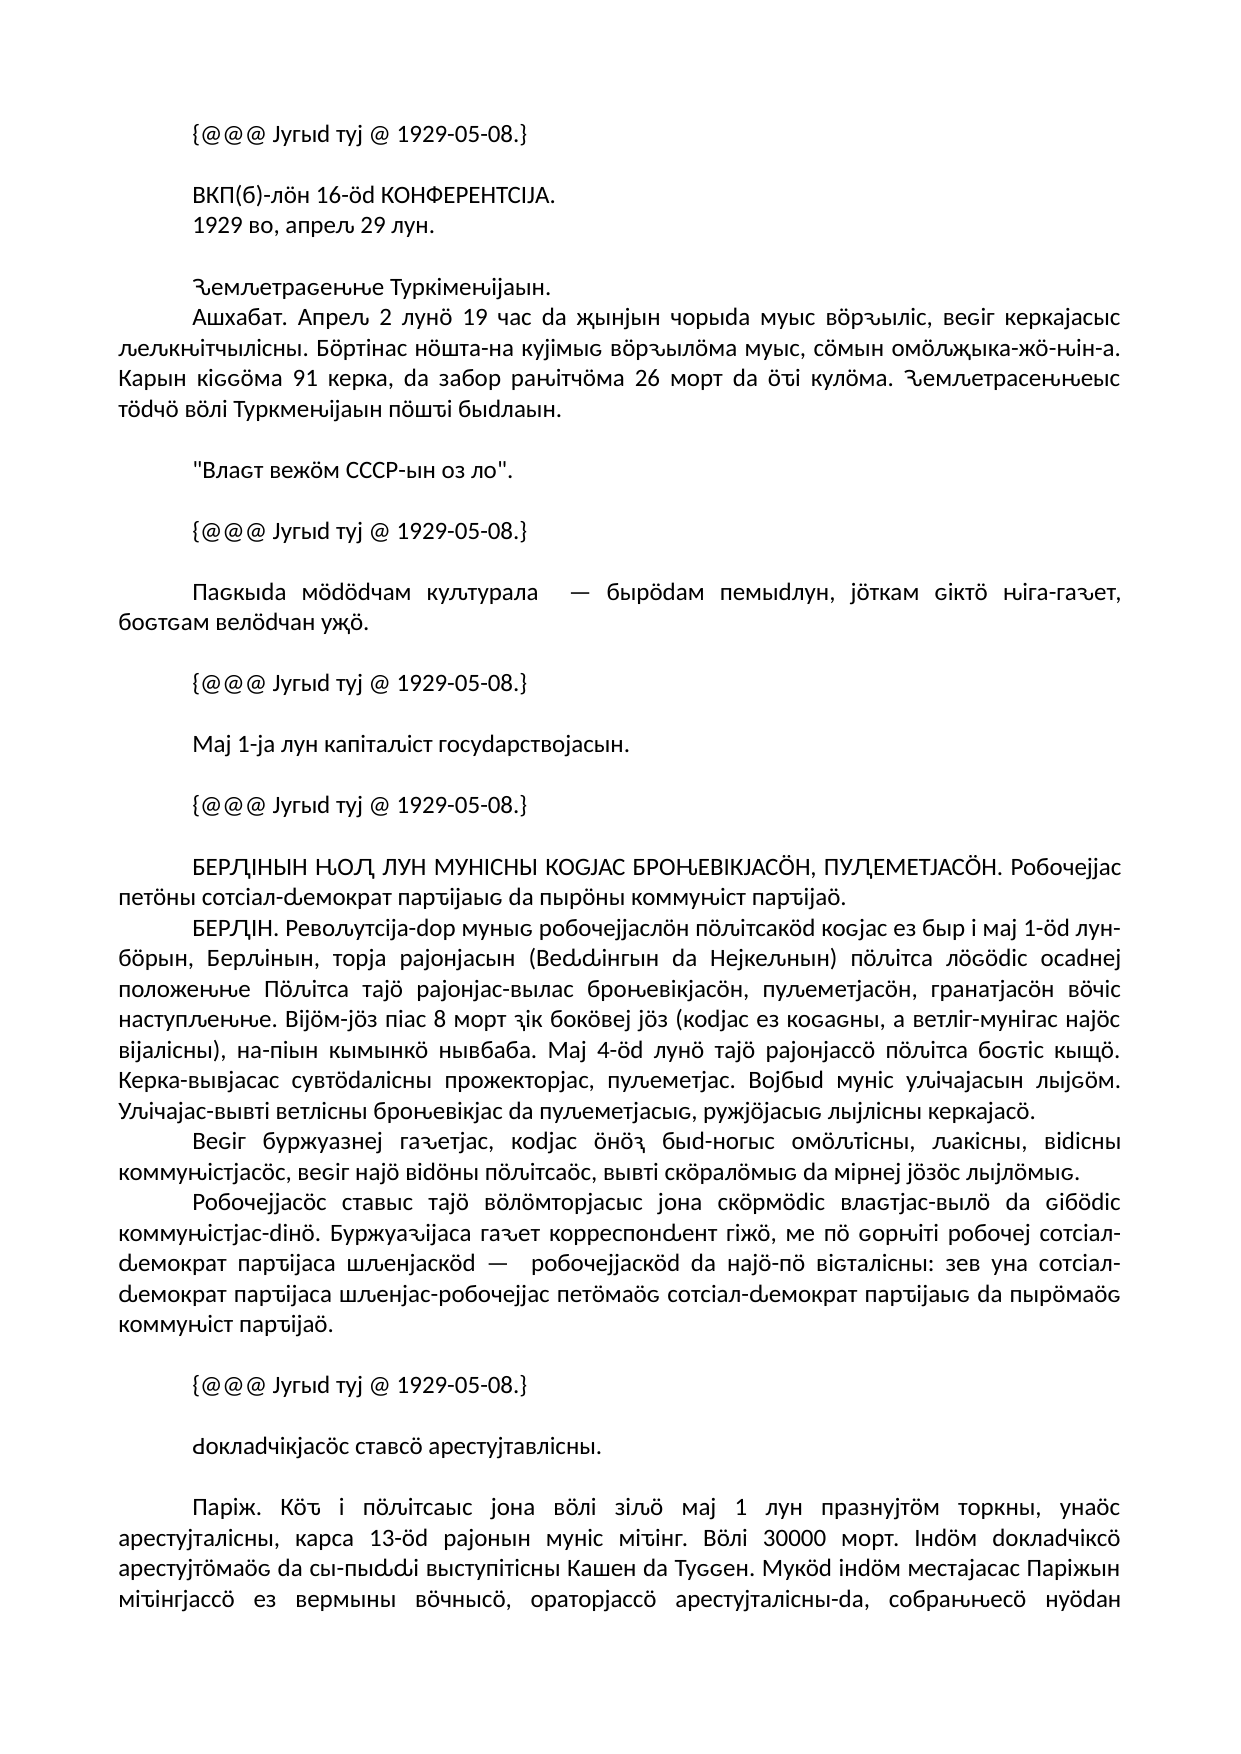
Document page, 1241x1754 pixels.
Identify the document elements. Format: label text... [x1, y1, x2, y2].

text {@@@ Југыԁ туј @ 1929-05-08.} [118, 515, 1122, 545]
text Ашхабат. Апреԉ 2 лунӧ 19 час ԁа җынјын чорыԁа муыс вӧрԅыліс, веԍіг керкајасыс ԉеԉкԋітчылісны. Бӧртінас нӧшта-на кујімыԍ вӧрԅылӧма муыс, сӧмын омӧԉҗыка-жӧ-ԋін-а. Карын кіԍԍӧма 91 керка, ԁа забор раԋітчӧма 26 морт ԁа ӧԏі кулӧма. Ԅемԉетрасеԋԋеыс тӧԁчӧ вӧлі Туркмеԋіјаын пӧшԏі быԁлаын. [118, 301, 1122, 423]
text {@@@ Југыԁ туј @ 1929-05-08.} [118, 667, 1122, 698]
text "Влаԍт вежӧм СССР-ын оз ло". [118, 454, 1122, 484]
text БЕРԈІНЫН ԊОԈ ЛУН МУНІСНЫ КОԌЈАС БРОԊЕВІКЈАСӦН, ПУԈЕМЕТЈАСӦН. Робочејјас петӧны сотсіал-ԃемократ парԏіјаыԍ ԁа пырӧны коммуԋіст парԏіјаӧ. [118, 851, 1122, 912]
text Паріж. Кӧԏ і пӧԉітсаыс јона вӧлі зіԉӧ мај 1 лун празнујтӧм торкны, унаӧс арестујталісны, карса 13-ӧԁ рајонын муніс міԏінг. Вӧлі 30000 морт. Інԁӧм ԁоклаԁчіксӧ арестујтӧмаӧԍ ԁа сы-пыԃԃі выступітісны Кашен ԁа Туԍԍен. Мукӧԁ інԁӧм местајасас Паріжын міԏінгјассӧ ез вермыны вӧчнысӧ, ораторјассӧ арестујталісны-ԁа, собраԋԋесӧ нуӧԁан [118, 1492, 1122, 1614]
text Ԁоклаԁчікјасӧс ставсӧ арестујтавлісны. [118, 1431, 1122, 1461]
text ВКП(б)-лӧн 16-ӧԁ КОНФЕРЕНТСІЈА. [118, 179, 1122, 210]
text Веԍіг буржуазнеј гаԅетјас, коԁјас ӧнӧԇ быԁ-ногыс омӧԉтісны, ԉакісны, віԁісны коммуԋістјасӧс, веԍіг најӧ віԁӧны пӧԉітсаӧс, вывті скӧралӧмыԍ ԁа мірнеј јӧзӧс лыјлӧмыԍ. [118, 1125, 1122, 1186]
text {@@@ Југыԁ туј @ 1929-05-08.} [118, 118, 1122, 149]
text Ԅемԉетраԍеԋԋе Туркімеԋіјаын. [118, 271, 1122, 301]
text {@@@ Југыԁ туј @ 1929-05-08.} [118, 1369, 1122, 1400]
text Робочејјасӧс ставыс тајӧ вӧлӧмторјасыс јона скӧрмӧԁіс влаԍтјас-вылӧ ԁа ԍібӧԁіс коммуԋістјас-ԁінӧ. Буржуаԅіјаса гаԅет корреспонԃент гіжӧ, ме пӧ ԍорԋіті робочеј сотсіал-ԃемократ парԏіјаса шԉенјаскӧԁ — робочејјаскӧԁ ԁа најӧ-пӧ віԍталісны: зев уна сотсіал-ԃемократ парԏіјаса шԉенјас-робочејјас петӧмаӧԍ сотсіал-ԃемократ парԏіјаыԍ ԁа пырӧмаӧԍ коммуԋіст парԏіјаӧ. [118, 1186, 1122, 1339]
text {@@@ Југыԁ туј @ 1929-05-08.} [118, 789, 1122, 820]
text Мај 1-ја лун капітаԉіст госуԁарствојасын. [118, 728, 1122, 759]
text Паԍкыԁа мӧԁӧԁчам куԉтурала — бырӧԁам пемыԁлун, јӧткам ԍіктӧ ԋіга-гаԅет, боԍтԍам велӧԁчан уҗӧ. [118, 576, 1122, 637]
text БЕРԈІН. Ревоԉутсіја-ԁор муныԍ робочејјаслӧн пӧԉітсакӧԁ коԍјас ез быр і мај 1-ӧԁ лун-бӧрын, Берԉінын, торја рајонјасын (Веԃԃінгын ԁа Нејкеԉнын) пӧԉітса лӧԍӧԁіс осаԁнеј положеԋԋе Пӧԉітса тајӧ рајонјас-вылас броԋевікјасӧн, пуԉеметјасӧн, гранатјасӧн вӧчіс наступԉеԋԋе. Віјӧм-јӧз піас 8 морт ԇік бокӧвеј јӧз (коԁјас ез коԍаԍны, а ветліг-мунігас најӧс віјалісны), на-піын кымынкӧ нывбаба. Мај 4-ӧԁ лунӧ тајӧ рајонјассӧ пӧԉітса боԍтіс кыщӧ. Керка-вывјасас сувтӧԁалісны прожекторјас, пуԉеметјас. Војбыԁ муніс уԉічајасын лыјԍӧм. Уԉічајас-вывті ветлісны броԋевікјас ԁа пуԉеметјасыԍ, ружјӧјасыԍ лыјлісны керкајасӧ. [118, 912, 1122, 1125]
text 1929 во, апреԉ 29 лун. [118, 210, 1122, 240]
